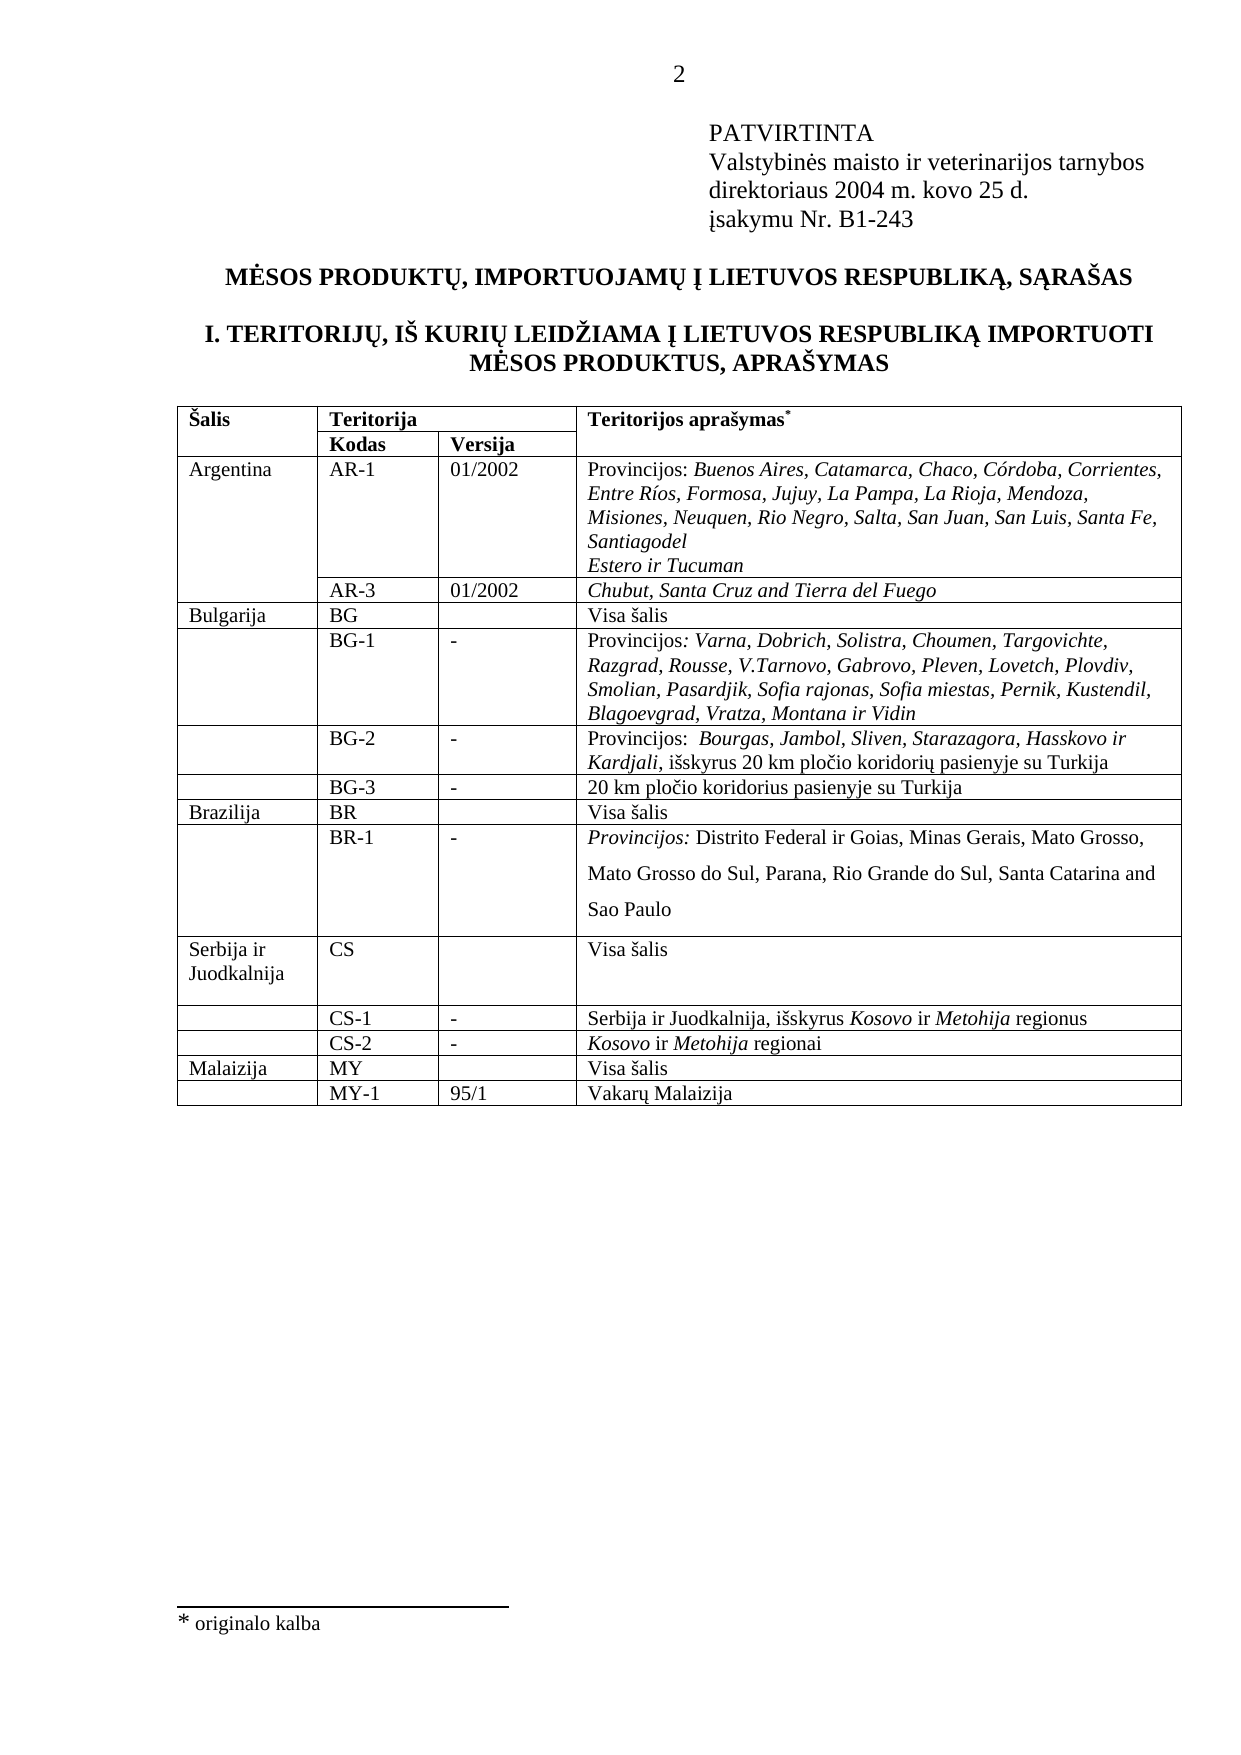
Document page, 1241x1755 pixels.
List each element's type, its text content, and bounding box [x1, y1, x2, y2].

text I. TERITORIJŲ, IŠ KURIŲ LEIDŽIAMA Į LIETUVOS RESPUBLIKĄ IMPORTUOTI MĖSOS PRODUKTUS, APRAŠYMAS [177, 319, 1181, 377]
table_cell - [439, 1006, 576, 1030]
table_cell [178, 629, 317, 725]
table_cell 95/1 [439, 1081, 576, 1105]
table_cell Brazilija [178, 800, 317, 824]
table_cell - [439, 726, 576, 774]
table_cell Provincijos: Bourgas, Jambol, Sliven, Starazagora, Hasskovo ir Kardjali, išskyrus 20 km pločio koridorių pasienyje su Turkija [577, 726, 1181, 774]
table_cell Visa šalis [577, 937, 1181, 1005]
text Valstybinės maisto ir veterinarijos tarnybos [177, 147, 1181, 176]
text MĖSOS PRODUKTŲ, IMPORTUOJAMŲ Į LIETUVOS RESPUBLIKĄ, SĄRAŠAS [177, 262, 1181, 291]
table_cell AR-3 [318, 578, 438, 602]
table_cell [439, 937, 576, 1005]
table_cell BG [318, 603, 438, 627]
table_cell 01/2002 [439, 578, 576, 602]
table_cell - [439, 629, 576, 725]
table_cell [439, 800, 576, 824]
table_cell [439, 603, 576, 627]
table_cell BG-2 [318, 726, 438, 774]
table_cell BG-1 [318, 629, 438, 725]
table_cell - [439, 825, 576, 936]
table_cell [178, 726, 317, 774]
table_cell Visa šalis [577, 603, 1181, 627]
table_cell - [439, 775, 576, 799]
table_cell Vakarų Malaizija [577, 1081, 1181, 1105]
table_cell Kosovo ir Metohija regionai [577, 1031, 1181, 1055]
table_cell Malaizija [178, 1056, 317, 1080]
table_cell Kodas [318, 432, 438, 456]
table_cell MY [318, 1056, 438, 1080]
text PATVIRTINTA [177, 118, 1181, 147]
table_header Teritorija [318, 407, 576, 431]
table_cell CS-1 [318, 1006, 438, 1030]
table_cell BR [318, 800, 438, 824]
text įsakymu Nr. B1-243 [177, 204, 1181, 233]
table_cell Visa šalis [577, 1056, 1181, 1080]
table_cell BG-3 [318, 775, 438, 799]
table_cell Serbija ir Juodkalnija, išskyrus Kosovo ir Metohija regionus [577, 1006, 1181, 1030]
table_cell Chubut, Santa Cruz and Tierra del Fuego [577, 578, 1181, 602]
table_header Teritorijos aprašymas [577, 407, 1181, 456]
table_cell AR-1 [318, 457, 438, 577]
table_cell BR-1 [318, 825, 438, 936]
table_cell 20 km pločio koridorius pasienyje su Turkija [577, 775, 1181, 799]
table_cell Serbija ir Juodkalnija [178, 937, 317, 1005]
table_cell Provincijos: Buenos Aires, Catamarca, Chaco, Córdoba, Corrientes, Entre Ríos, Formosa, Jujuy, La Pampa, La Rioja, Mendoza, Misiones, Neuquen, Rio Negro, Salta, San Juan, San Luis, Santa Fe, Santiagodel Estero ir Tucuman [577, 457, 1181, 577]
table_cell Provincijos: Varna, Dobrich, Solistra, Choumen, Targovichte, Razgrad, Rousse, V.Tarnovo, Gabrovo, Pleven, Lovetch, Plovdiv, Smolian, Pasardjik, Sofia rajonas, Sofia miestas, Pernik, Kustendil, Blagoevgrad, Vratza, Montana ir Vidin [577, 629, 1181, 725]
table_cell [439, 1056, 576, 1080]
table_cell Argentina [178, 457, 317, 602]
table_cell [178, 1006, 317, 1030]
table_cell 01/2002 [439, 457, 576, 577]
table_cell [178, 1081, 317, 1105]
table_cell [178, 825, 317, 936]
table_cell - [439, 1031, 576, 1055]
table_cell Versija [439, 432, 576, 456]
table_cell Provincijos: Distrito Federal ir Goias, Minas Gerais, Mato Grosso, Mato Grosso do Sul, Parana, Rio Grande do Sul, Santa Catarina and Sao Paulo [577, 825, 1181, 936]
table_cell CS [318, 937, 438, 1005]
table_cell [178, 775, 317, 799]
table_cell Bulgarija [178, 603, 317, 627]
table_cell CS-2 [318, 1031, 438, 1055]
table_header Šalis [178, 407, 317, 456]
text direktoriaus 2004 m. kovo 25 d. [177, 176, 1181, 204]
table_cell Visa šalis [577, 800, 1181, 824]
table_cell [178, 1031, 317, 1055]
table_cell MY-1 [318, 1081, 438, 1105]
